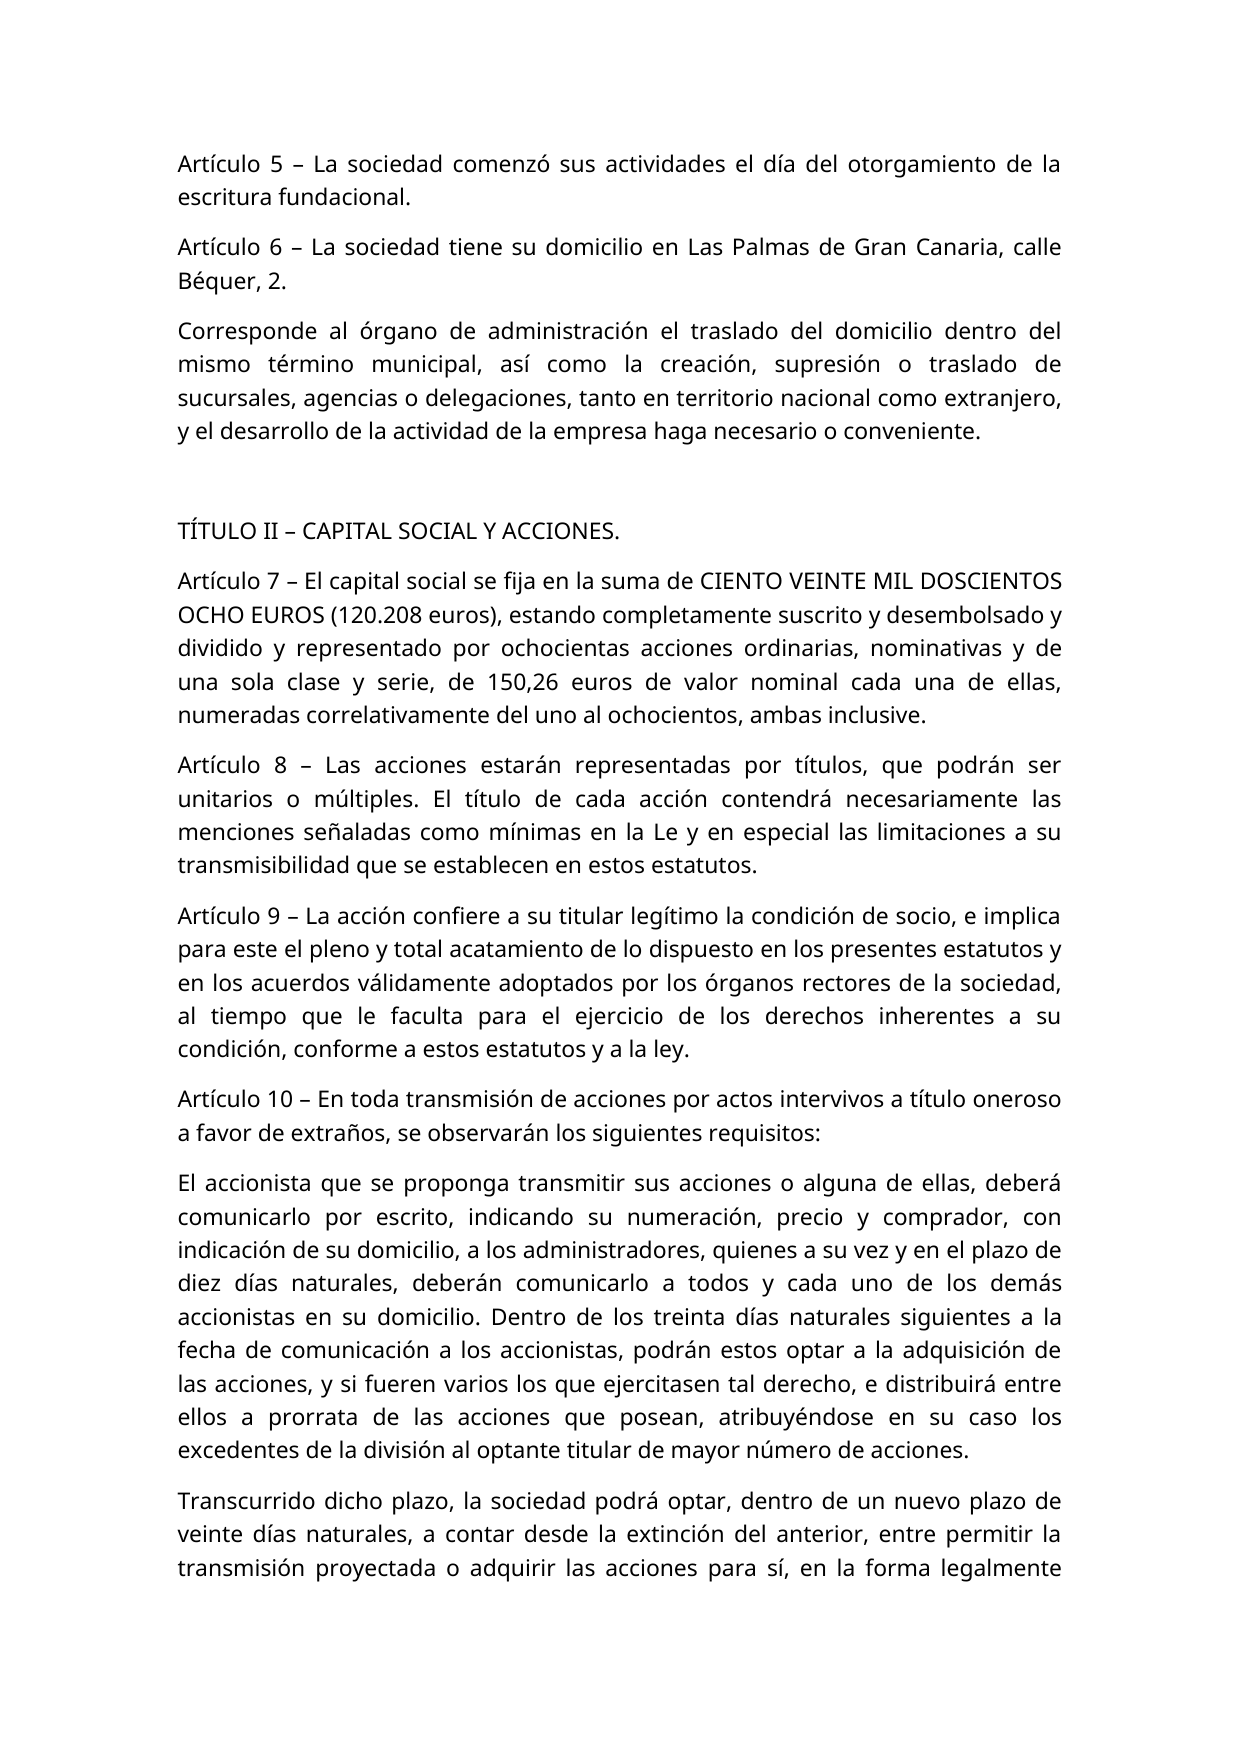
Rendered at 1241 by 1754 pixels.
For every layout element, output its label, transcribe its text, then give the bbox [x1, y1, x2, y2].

text Artículo 9 – La acción confiere a su titular legítimo la condición de socio, e implica para este el pleno y total acatamiento de lo dispuesto en los presentes estatutos y en los acuerdos válidamente adoptados por los órganos rectores de la sociedad, al tiempo que le faculta para el ejercicio de los derechos inherentes a su condición, conforme a estos estatutos y a la ley. [177, 899, 1063, 1064]
text TÍTULO II – CAPITAL SOCIAL Y ACCIONES. [177, 515, 1063, 546]
text Corresponde al órgano de administración el traslado del domicilio dentro del mismo término municipal, así como la creación, supresión o traslado de sucursales, agencias o delegaciones, tanto en territorio nacional como extranjero, y el desarrollo de la actividad de la empresa haga necesario o conveniente. [177, 315, 1063, 446]
text Transcurrido dicho plazo, la sociedad podrá optar, dentro de un nuevo plazo de veinte días naturales, a contar desde la extinción del anterior, entre permitir la transmisión proyectada o adquirir las acciones para sí, en la forma legalmente [177, 1484, 1063, 1583]
text El accionista que se proponga transmitir sus acciones o alguna de ellas, deberá comunicarlo por escrito, indicando su numeración, precio y comprador, con indicación de su domicilio, a los administradores, quienes a su vez y en el plazo de diez días naturales, deberán comunicarlo a todos y cada uno de los demás accionistas en su domicilio. Dentro de los treinta días naturales siguientes a la fecha de comunicación a los accionistas, podrán estos optar a la adquisición de las acciones, y si fueren varios los que ejercitasen tal derecho, e distribuirá entre ellos a prorrata de las acciones que posean, atribuyéndose en su caso los excedentes de la división al optante titular de mayor número de acciones. [177, 1167, 1063, 1466]
text Artículo 8 – Las acciones estarán representadas por títulos, que podrán ser unitarios o múltiples. El título de cada acción contendrá necesariamente las menciones señaladas como mínimas en la Le y en especial las limitaciones a su transmisibilidad que se establecen en estos estatutos. [177, 749, 1063, 881]
text Artículo 5 – La sociedad comenzó sus actividades el día del otorgamiento de la escritura fundacional. [177, 148, 1063, 212]
text Artículo 6 – La sociedad tiene su domicilio en Las Palmas de Gran Canaria, calle Béquer, 2. [177, 231, 1063, 296]
text Artículo 7 – El capital social se fija en la suma de CIENTO VEINTE MIL DOSCIENTOS OCHO EUROS (120.208 euros), estando completamente suscrito y desembolsado y dividido y representado por ochocientas acciones ordinarias, nominativas y de una sola clase y serie, de 150,26 euros de valor nominal cada una de ellas, numeradas correlativamente del uno al ochocientos, ambas inclusive. [177, 565, 1063, 730]
text Artículo 10 – En toda transmisión de acciones por actos intervivos a título oneroso a favor de extraños, se observarán los siguientes requisitos: [177, 1083, 1063, 1148]
